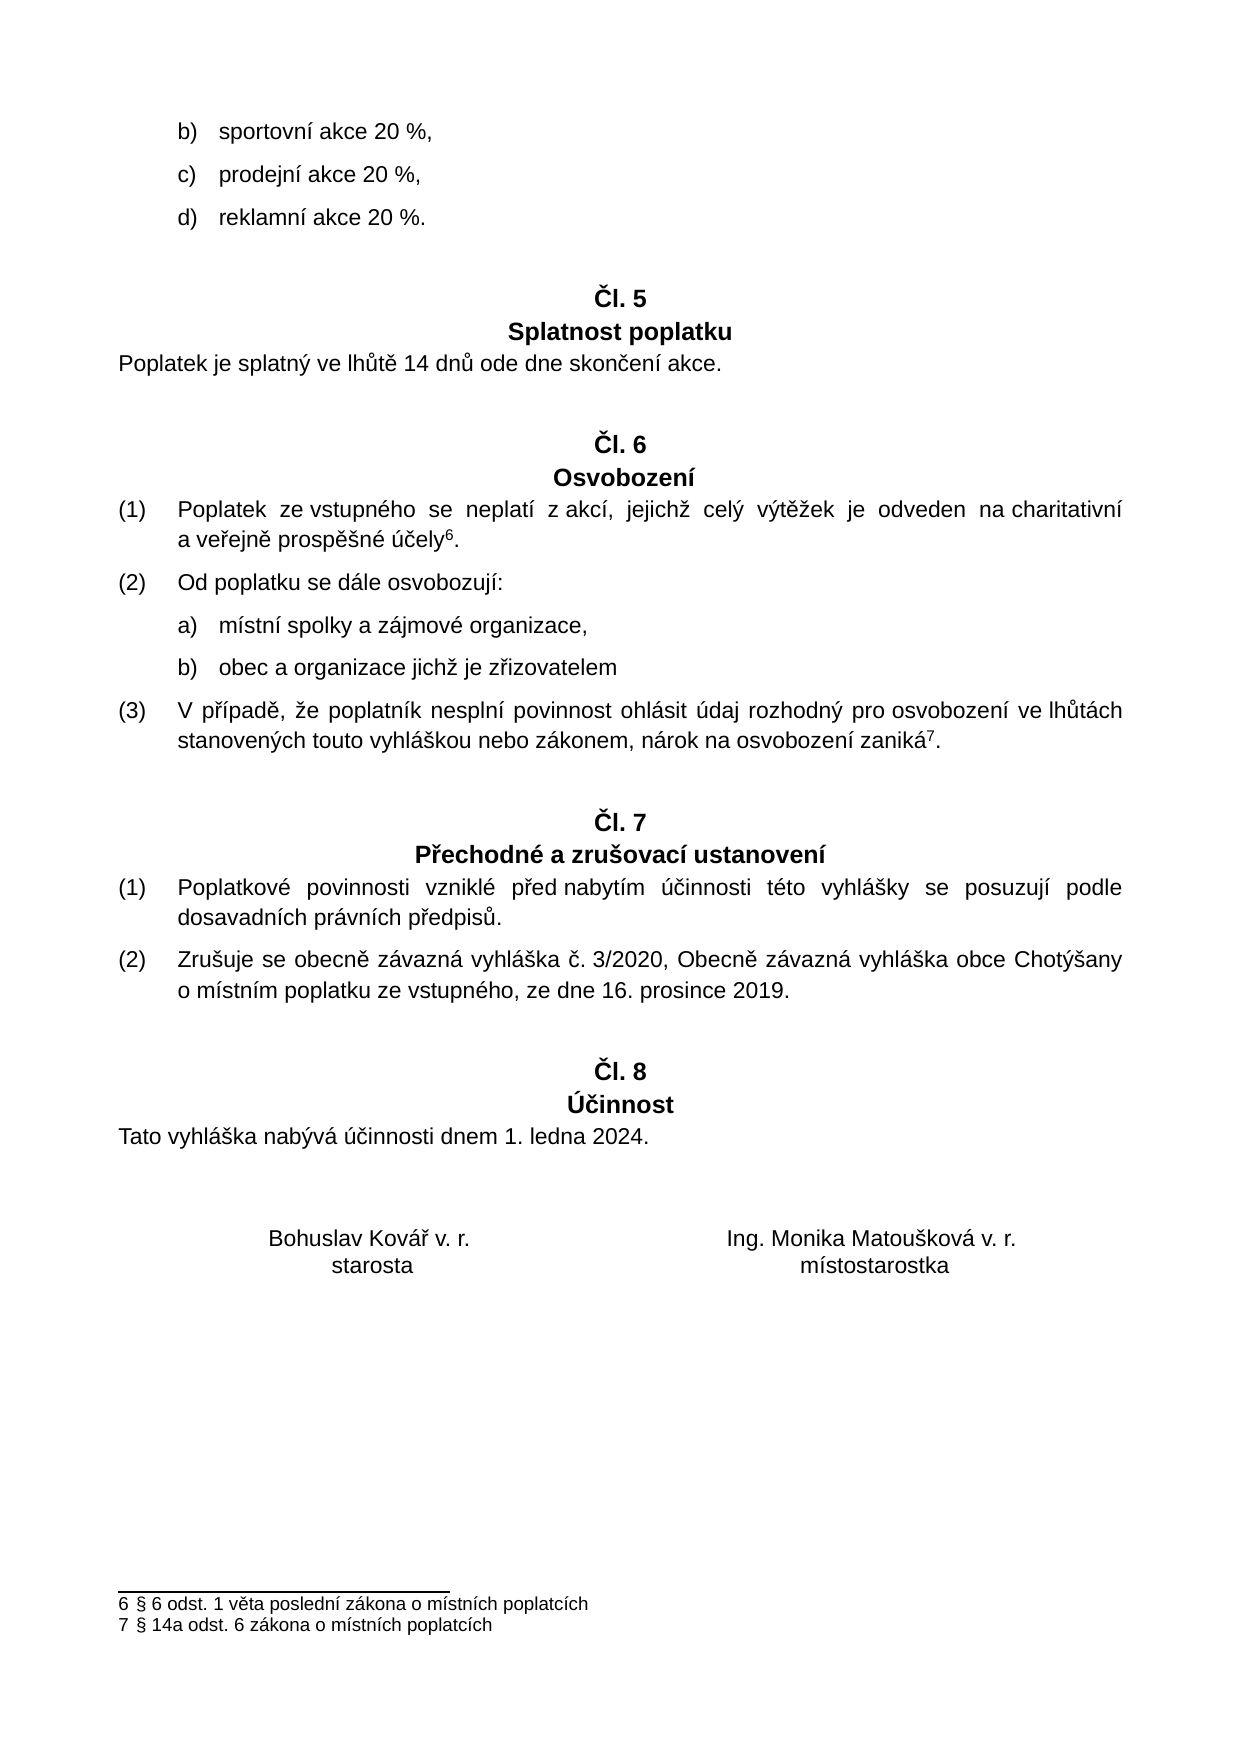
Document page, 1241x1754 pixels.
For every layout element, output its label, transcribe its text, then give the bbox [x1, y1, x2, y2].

list obec a organizace jichž je zřizovatelem [177, 654, 1122, 681]
list V případě, že poplatník nesplní povinnost ohlásit údaj rozhodný pro osvobození ve lhůtách stanovených touto vyhláškou nebo zákonem, nárok na osvobození zaniká. [118, 697, 1122, 754]
subtitle Čl. 8 Účinnost [118, 1057, 1122, 1119]
list Poplatkové povinnosti vzniklé před nabytím účinnosti této vyhlášky se posuzují podle dosavadních právních předpisů. [118, 873, 1122, 930]
list místní spolky a zájmové organizace, [177, 612, 1122, 638]
list Zrušuje se obecně závazná vyhláška č. 3/2020, Obecně závazná vyhláška obce Chotýšany o místním poplatku ze vstupného, ze dne 16. prosince 2019. [118, 946, 1122, 1003]
text Tato vyhláška nabývá účinnosti dnem 1. ledna 2024. [118, 1123, 1122, 1149]
list Poplatek ze vstupného se neplatí z akcí, jejichž celý výtěžek je odveden na charitativní a veřejně prospěšné účely. [118, 496, 1122, 553]
list prodejní akce 20 %, [177, 161, 1122, 187]
subtitle Čl. 5 Splatnost poplatku [118, 284, 1122, 346]
list § 6 odst. 1 věta poslední zákona o místních poplatcích [118, 1592, 1122, 1614]
table_cell [118, 1284, 620, 1402]
list Od poplatku se dále osvobozují: [118, 569, 1122, 595]
list § 14a odst. 6 zákona o místních poplatcích [118, 1614, 1122, 1635]
table_header Ing. Monika Matoušková v. r. místostarostka [620, 1166, 1122, 1284]
text Poplatek je splatný ve lhůtě 14 dnů ode dne skončení akce. [118, 350, 1122, 376]
subtitle Čl. 7 Přechodné a zrušovací ustanovení [118, 807, 1122, 869]
subtitle Čl. 6 Osvobození [118, 430, 1122, 492]
table_cell [620, 1284, 1122, 1402]
table_header Bohuslav Kovář v. r. starosta [118, 1166, 620, 1284]
list sportovní akce 20 %, [177, 118, 1122, 144]
list reklamní akce 20 %. [177, 203, 1122, 230]
